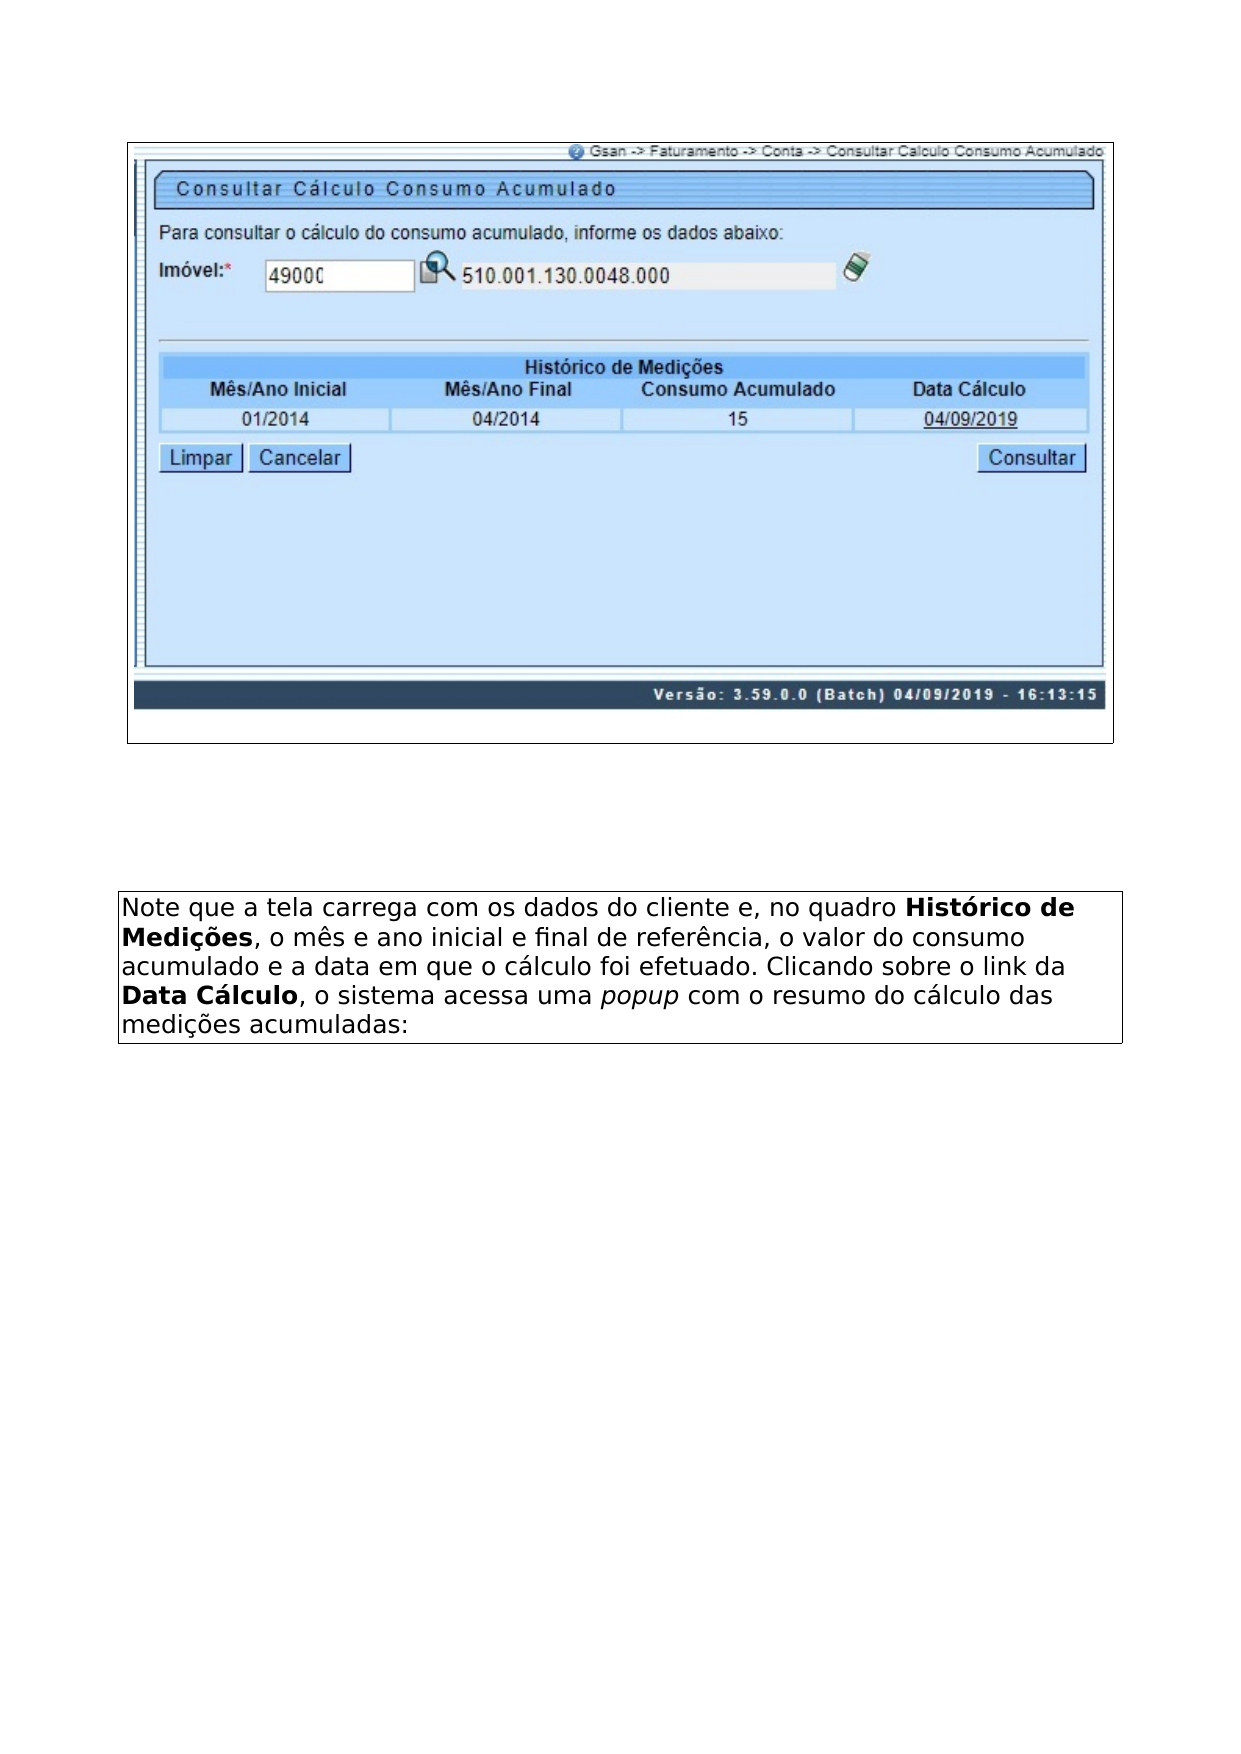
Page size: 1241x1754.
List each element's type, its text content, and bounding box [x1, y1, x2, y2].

picture [134, 144, 1107, 711]
table_header Note que a tela carrega com os dados do cliente e, no quadro Histórico de Medições, o mês e ano inicial e final de referência, o valor do consumo acumulado e a data em que o cálculo foi efetuado. Clicando sobre o link da Data Cálculo, o sistema acessa uma popup com o resumo do cálculo das medições acumuladas: [119, 892, 1122, 1042]
table_header [128, 143, 1113, 742]
